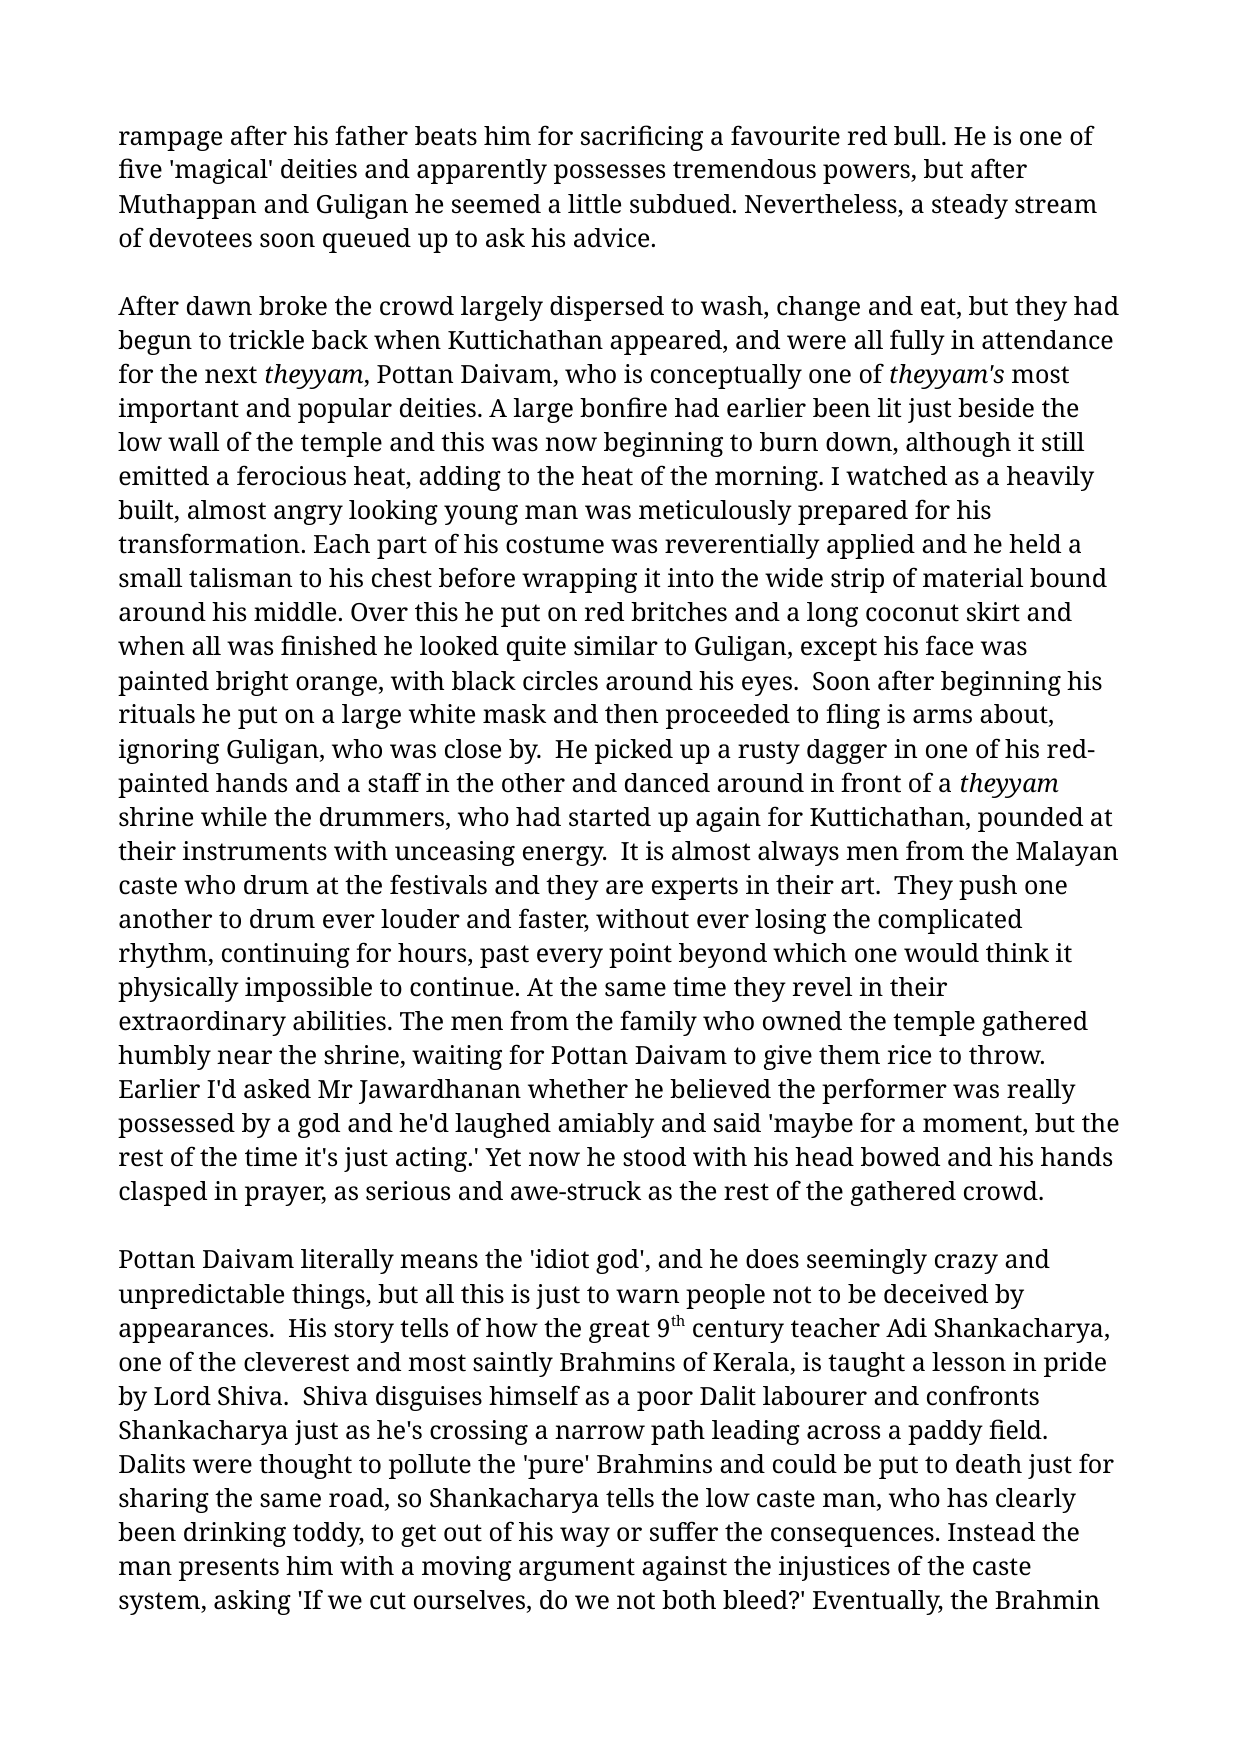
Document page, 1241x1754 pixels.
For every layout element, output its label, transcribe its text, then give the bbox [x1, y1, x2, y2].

text rampage after his father beats him for sacrificing a favourite red bull. He is one of five 'magical' deities and apparently possesses tremendous powers, but after Muthappan and Guligan he seemed a little subdued. Nevertheless, a steady stream of devotees soon queued up to ask his advice. [118, 118, 1122, 254]
text After dawn broke the crowd largely dispersed to wash, change and eat, but they had begun to trickle back when Kuttichathan appeared, and were all fully in attendance for the next theyyam, Pottan Daivam, who is conceptually one of theyyam's most important and popular deities. A large bonfire had earlier been lit just beside the low wall of the temple and this was now beginning to burn down, although it still emitted a ferocious heat, adding to the heat of the morning. I watched as a heavily built, almost angry looking young man was meticulously prepared for his transformation. Each part of his costume was reverentially applied and he held a small talisman to his chest before wrapping it into the wide strip of material bound around his middle. Over this he put on red britches and a long coconut skirt and when all was finished he looked quite similar to Guligan, except his face was painted bright orange, with black circles around his eyes. Soon after beginning his rituals he put on a large white mask and then proceeded to fling is arms about, ignoring Guligan, who was close by. He picked up a rusty dagger in one of his red-painted hands and a staff in the other and danced around in front of a theyyam shrine while the drummers, who had started up again for Kuttichathan, pounded at their instruments with unceasing energy. It is almost always men from the Malayan caste who drum at the festivals and they are experts in their art. They push one another to drum ever louder and faster, without ever losing the complicated rhythm, continuing for hours, past every point beyond which one would think it physically impossible to continue. At the same time they revel in their extraordinary abilities. The men from the family who owned the temple gathered humbly near the shrine, waiting for Pottan Daivam to give them rice to throw. Earlier I'd asked Mr Jawardhanan whether he believed the performer was really possessed by a god and he'd laughed amiably and said 'maybe for a moment, but the rest of the time it's just acting.' Yet now he stood with his head bowed and his hands clasped in prayer, as serious and awe-struck as the rest of the gathered crowd. [118, 288, 1122, 1208]
text Pottan Daivam literally means the 'idiot god', and he does seemingly crazy and unpredictable things, but all this is just to warn people not to be deceived by appearances. His story tells of how the great 9th century teacher Adi Shankacharya, one of the cleverest and most saintly Brahmins of Kerala, is taught a lesson in pride by Lord Shiva. Shiva disguises himself as a poor Dalit labourer and confronts Shankacharya just as he's crossing a narrow path leading across a paddy field. Dalits were thought to pollute the 'pure' Brahmins and could be put to death just for sharing the same road, so Shankacharya tells the low caste man, who has clearly been drinking toddy, to get out of his way or suffer the consequences. Instead the man presents him with a moving argument against the injustices of the caste system, asking 'If we cut ourselves, do we not both bleed?' Eventually, the Brahmin [118, 1242, 1122, 1617]
